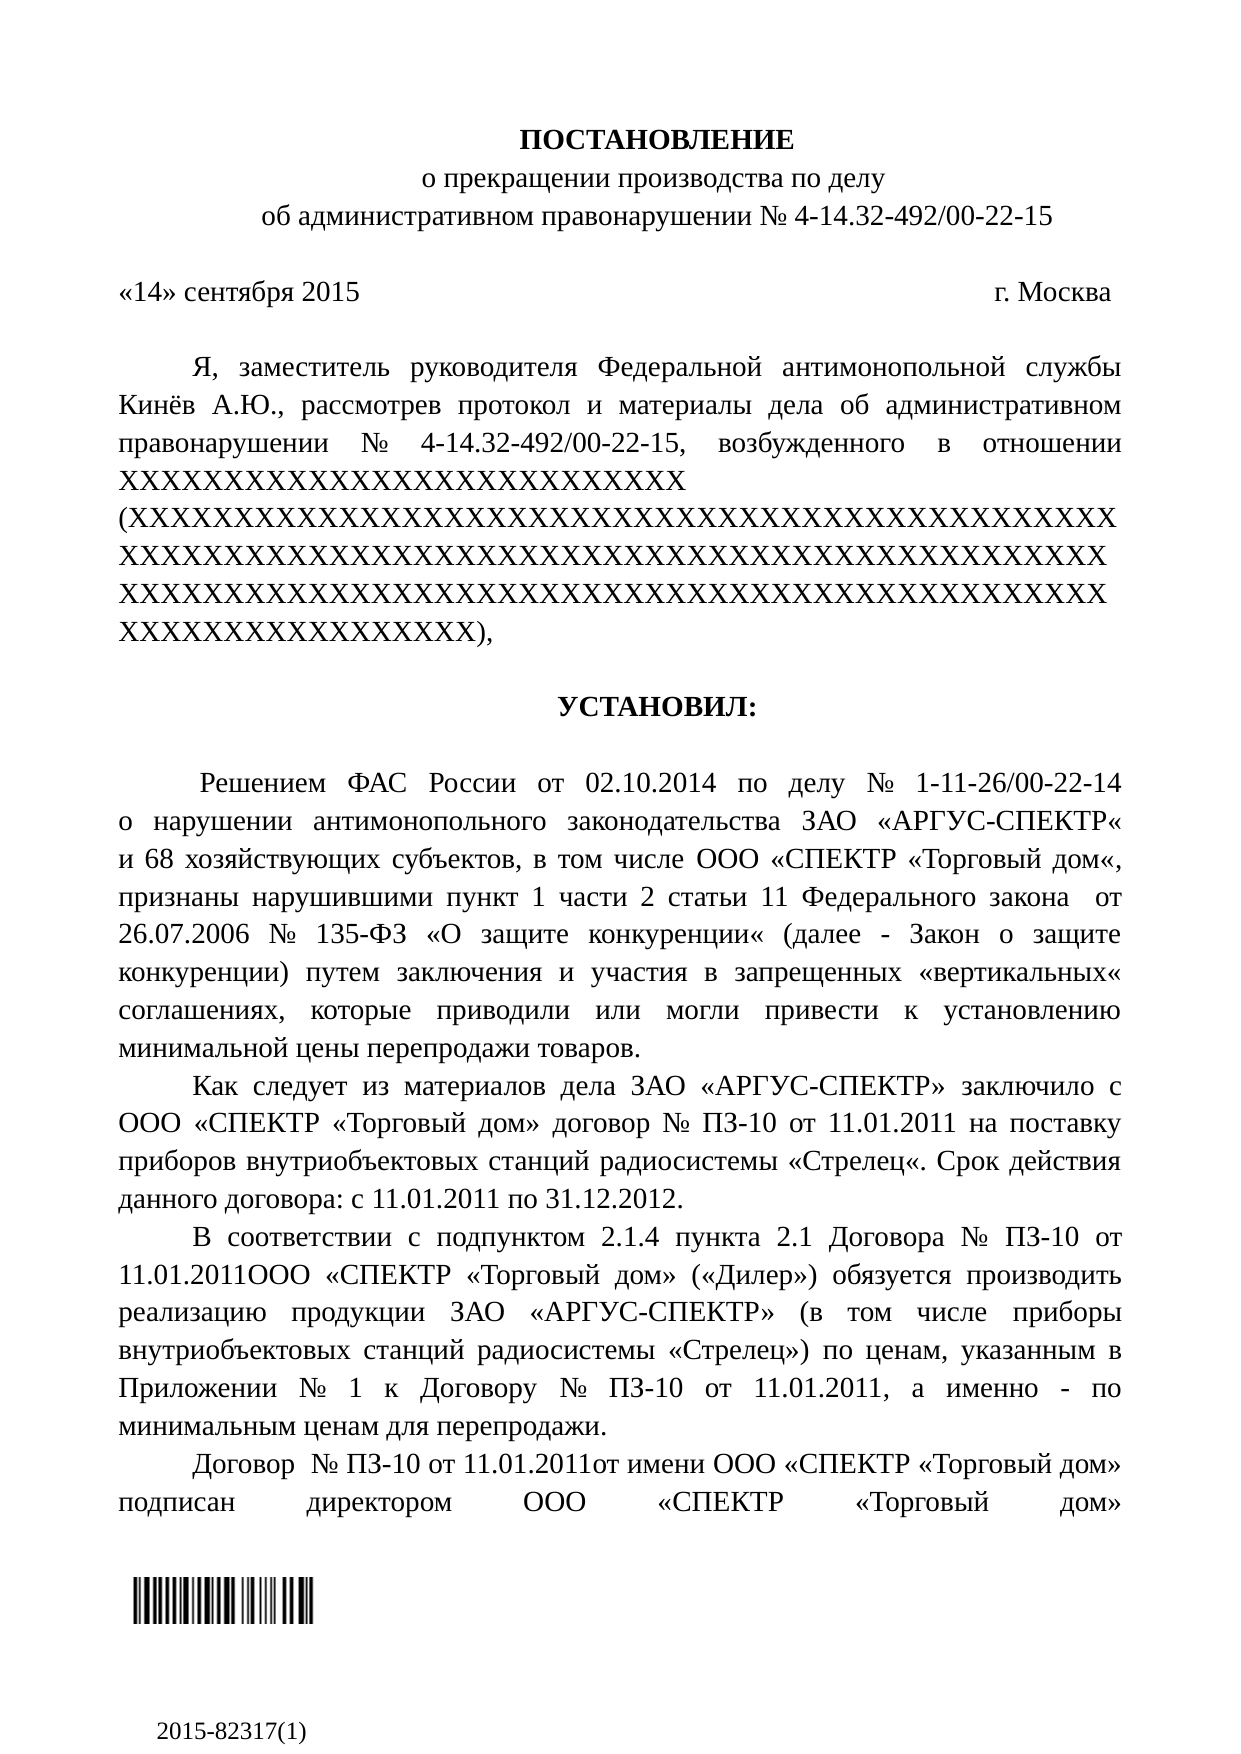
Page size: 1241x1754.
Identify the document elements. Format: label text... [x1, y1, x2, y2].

text Договор № ПЗ-10 от 11.01.2011от имени ООО «СПЕКТР «Торговый дом» подписан директором ООО «СПЕКТР «Торговый дом» [118, 1442, 1122, 1517]
text В соответствии с подпунктом 2.1.4 пункта 2.1 Договора № ПЗ-10 от 11.01.2011ООО «СПЕКТР «Торговый дом» («Дилер») обязуется производить реализацию продукции ЗАО «АРГУС-СПЕКТР» (в том числе приборы внутриобъектовых станций радиосистемы «Стрелец») по ценам, указанным в Приложении № 1 к Договору № ПЗ-10 от 11.01.2011, а именно - по минимальным ценам для перепродажи. [118, 1215, 1122, 1442]
text УСТАНОВИЛ: [118, 685, 1122, 723]
text о прекращении производства по делу [118, 156, 1122, 194]
text ПОСТАНОВЛЕНИЕ [118, 118, 1122, 156]
picture [118, 1577, 331, 1624]
text об административном правонарушении № 4-14.32-492/00-22-15 [118, 194, 1122, 232]
text «14» сентября 2015 г. Москва [118, 269, 1122, 307]
text Как следует из материалов дела ЗАО «АРГУС-СПЕКТР» заключило с ООО «СПЕКТР «Торговый дом» договор № ПЗ-10 от 11.01.2011 на поставку приборов внутриобъектовых станций радиосистемы «Стрелец«. Срок действия данного договора: с 11.01.2011 по 31.12.2012. [118, 1063, 1122, 1215]
text Решением ФАС России от 02.10.2014 по делу № 1-11-26/00-22-14 о нарушении антимонопольного законодательства ЗАО «АРГУС-СПЕКТР« и 68 хозяйствующих субъектов, в том числе ООО «СПЕКТР «Торговый дом«, признаны нарушившими пункт 1 части 2 статьи 11 Федерального закона от 26.07.2006 № 135-ФЗ «О защите конкуренции« (далее - Закон о защите конкуренции) путем заключения и участия в запрещенных «вертикальных« соглашениях, которые приводили или могли привести к установлению минимальной цены перепродажи товаров. [118, 761, 1122, 1063]
text Я, заместитель руководителя Федеральной антимонопольной службы Кинёв А.Ю., рассмотрев протокол и материалы дела об административном правонарушении № 4-14.32-492/00-22-15, возбужденного в отношении XXXXXXXXXXXXXXXXXXXXXXXXXXX (XXXXXXXXXXXXXXXXXXXXXXXXXXXXXXXXXXXXXXXXXXXXXXXXXXXXXXXXXXXXXXXXXXXXXXXXXXXXXXXXXXXXXXXXXXXXXXXXXXXXXXXXXXXXXXXXXXXXXXXXXXXXXXXXXXXXXXXXXXXXXXXXXXXXXXXXXXXXXX), [118, 345, 1122, 647]
